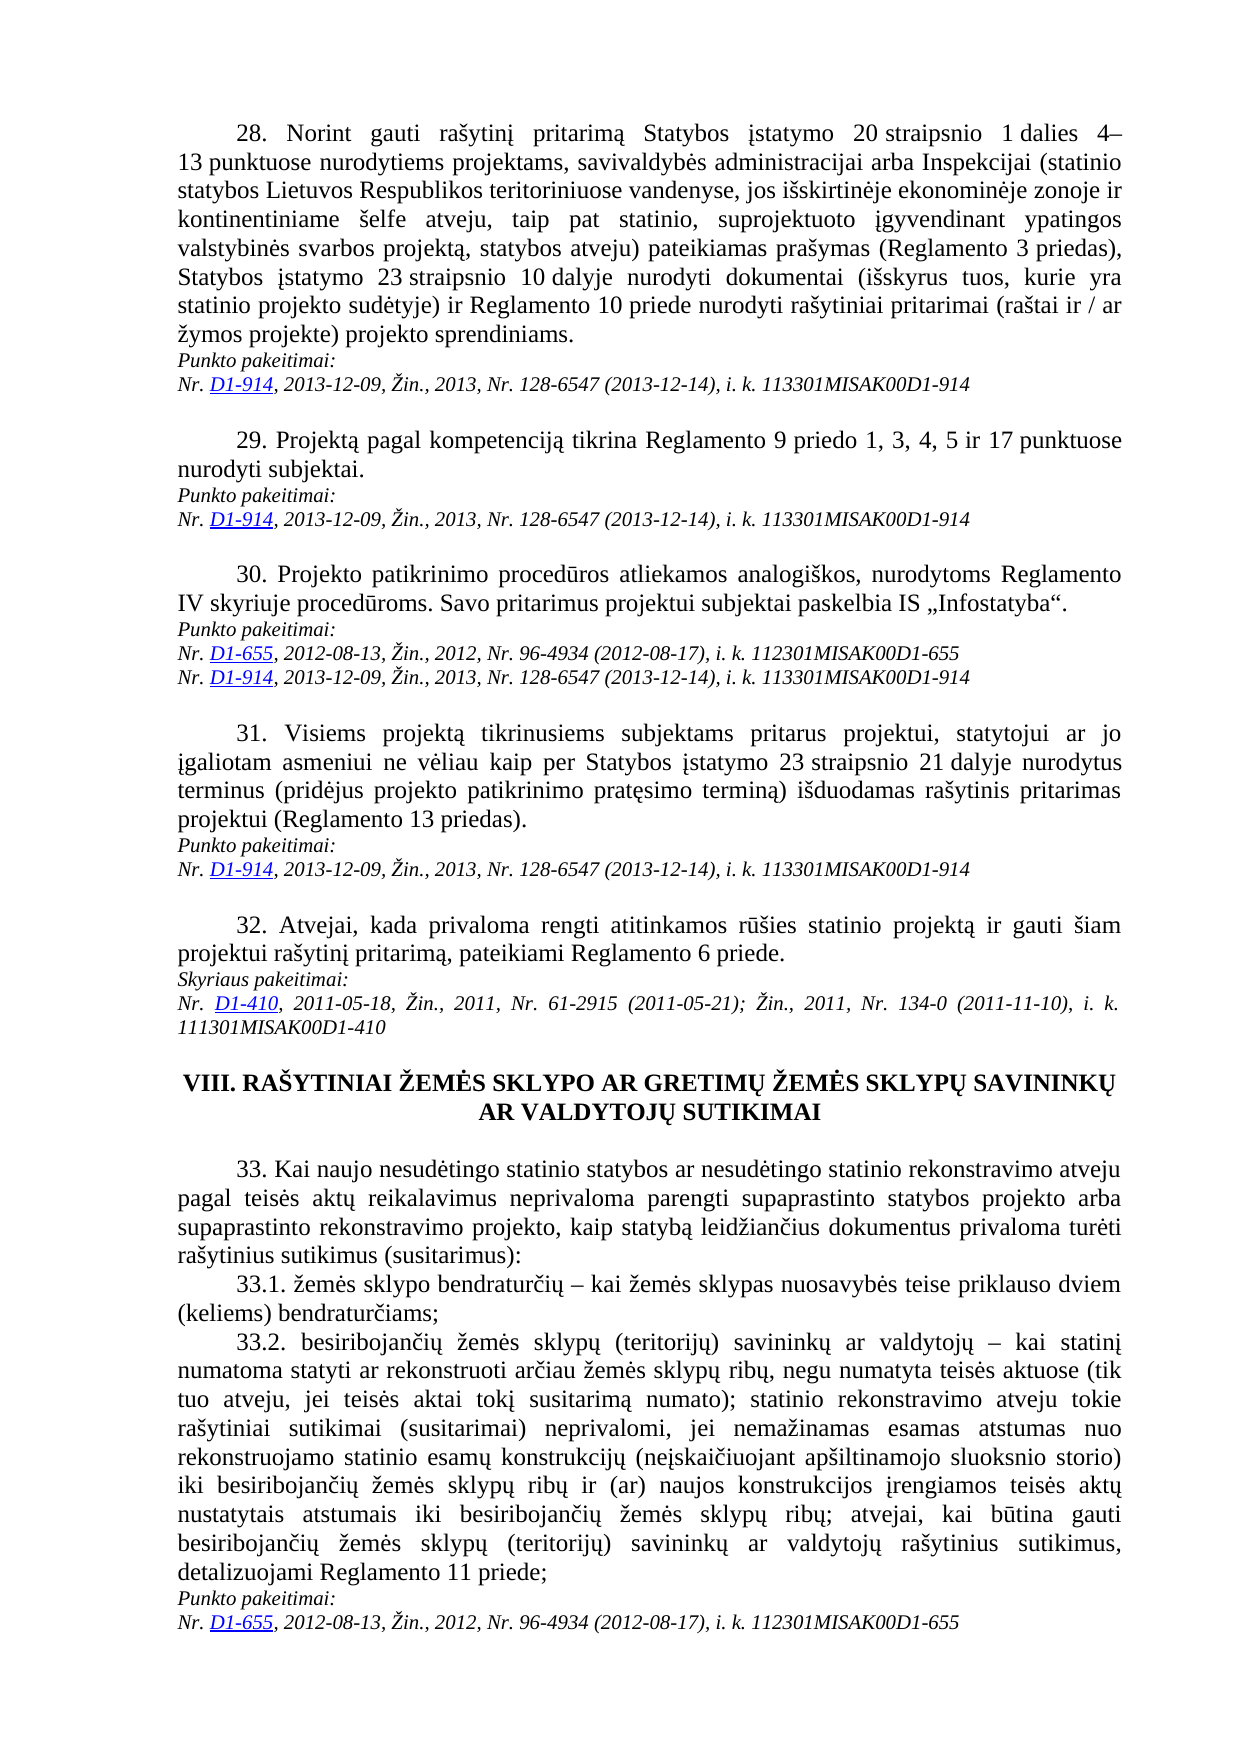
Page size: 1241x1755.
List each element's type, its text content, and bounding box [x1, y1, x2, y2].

text Nr. D1-655, 2012-08-13, Žin., 2012, Nr. 96-4934 (2012-08-17), i. k. 112301MISAK00D1-655 [177, 1610, 1122, 1634]
text Punkto pakeitimai: [177, 482, 1122, 507]
text VIII. RAŠYTINIAI ŽEMĖS SKLYPO AR GRETIMŲ ŽEMĖS SKLYPŲ SAVININKŲ AR VALDYTOJŲ SUTIKIMAI [177, 1068, 1122, 1126]
text 28. Norint gauti rašytinį pritarimą Statybos įstatymo 20 straipsnio 1 dalies 4–13 punktuose nurodytiems projektams, savivaldybės administracijai arba Inspekcijai (statinio statybos Lietuvos Respublikos teritoriniuose vandenyse, jos išskirtinėje ekonominėje zonoje ir kontinentiniame šelfe atveju, taip pat statinio, suprojektuoto įgyvendinant ypatingos valstybinės svarbos projektą, statybos atveju) pateikiamas prašymas (Reglamento 3 priedas), Statybos įstatymo 23 straipsnio 10 dalyje nurodyti dokumentai (išskyrus tuos, kurie yra statinio projekto sudėtyje) ir Reglamento 10 priede nurodyti rašytiniai pritarimai (raštai ir / ar žymos projekte) projekto sprendiniams. [177, 118, 1122, 348]
text Nr. D1-914, 2013-12-09, Žin., 2013, Nr. 128-6547 (2013-12-14), i. k. 113301MISAK00D1-914 [177, 507, 1122, 531]
text 33.2. besiribojančių žemės sklypų (teritorijų) savininkų ar valdytojų – kai statinį numatoma statyti ar rekonstruoti arčiau žemės sklypų ribų, negu numatyta teisės aktuose (tik tuo atveju, jei teisės aktai tokį susitarimą numato); statinio rekonstravimo atveju tokie rašytiniai sutikimai (susitarimai) neprivalomi, jei nemažinamas esamas atstumas nuo rekonstruojamo statinio esamų konstrukcijų (neįskaičiuojant apšiltinamojo sluoksnio storio) iki besiribojančių žemės sklypų ribų ir (ar) naujos konstrukcijos įrengiamos teisės aktų nustatytais atstumais iki besiribojančių žemės sklypų ribų; atvejai, kai būtina gauti besiribojančių žemės sklypų (teritorijų) savininkų ar valdytojų rašytinius sutikimus, detalizuojami Reglamento 11 priede; [177, 1327, 1122, 1586]
text 32. Atvejai, kada privaloma rengti atitinkamos rūšies statinio projektą ir gauti šiam projektui rašytinį pritarimą, pateikiami Reglamento 6 priede. [177, 910, 1122, 967]
text Punkto pakeitimai: [177, 617, 1122, 641]
text Nr. D1-914, 2013-12-09, Žin., 2013, Nr. 128-6547 (2013-12-14), i. k. 113301MISAK00D1-914 [177, 665, 1122, 689]
text 33. Kai naujo nesudėtingo statinio statybos ar nesudėtingo statinio rekonstravimo atveju pagal teisės aktų reikalavimus neprivaloma parengti supaprastinto statybos projekto arba supaprastinto rekonstravimo projekto, kaip statybą leidžiančius dokumentus privaloma turėti rašytinius sutikimus (susitarimus): [177, 1154, 1122, 1269]
text Punkto pakeitimai: [177, 1586, 1122, 1610]
text 30. Projekto patikrinimo procedūros atliekamos analogiškos, nurodytoms Reglamento IV skyriuje procedūroms. Savo pritarimus projektui subjektai paskelbia IS „Infostatyba“. [177, 559, 1122, 617]
text 33.1. žemės sklypo bendraturčių – kai žemės sklypas nuosavybės teise priklauso dviem (keliems) bendraturčiams; [177, 1269, 1122, 1327]
text 29. Projektą pagal kompetenciją tikrina Reglamento 9 priedo 1, 3, 4, 5 ir 17 punktuose nurodyti subjektai. [177, 425, 1122, 482]
text Nr. D1-410, 2011-05-18, Žin., 2011, Nr. 61-2915 (2011-05-21); Žin., 2011, Nr. 134-0 (2011-11-10), i. k. 111301MISAK00D1-410 [177, 991, 1122, 1039]
text Nr. D1-914, 2013-12-09, Žin., 2013, Nr. 128-6547 (2013-12-14), i. k. 113301MISAK00D1-914 [177, 857, 1122, 881]
text Nr. D1-655, 2012-08-13, Žin., 2012, Nr. 96-4934 (2012-08-17), i. k. 112301MISAK00D1-655 [177, 641, 1122, 665]
text Skyriaus pakeitimai: [177, 967, 1122, 991]
text 31. Visiems projektą tikrinusiems subjektams pritarus projektui, statytojui ar jo įgaliotam asmeniui ne vėliau kaip per Statybos įstatymo 23 straipsnio 21 dalyje nurodytus terminus (pridėjus projekto patikrinimo pratęsimo terminą) išduodamas rašytinis pritarimas projektui (Reglamento 13 priedas). [177, 718, 1122, 833]
text Punkto pakeitimai: [177, 833, 1122, 857]
text Punkto pakeitimai: [177, 348, 1122, 372]
text Nr. D1-914, 2013-12-09, Žin., 2013, Nr. 128-6547 (2013-12-14), i. k. 113301MISAK00D1-914 [177, 372, 1122, 396]
